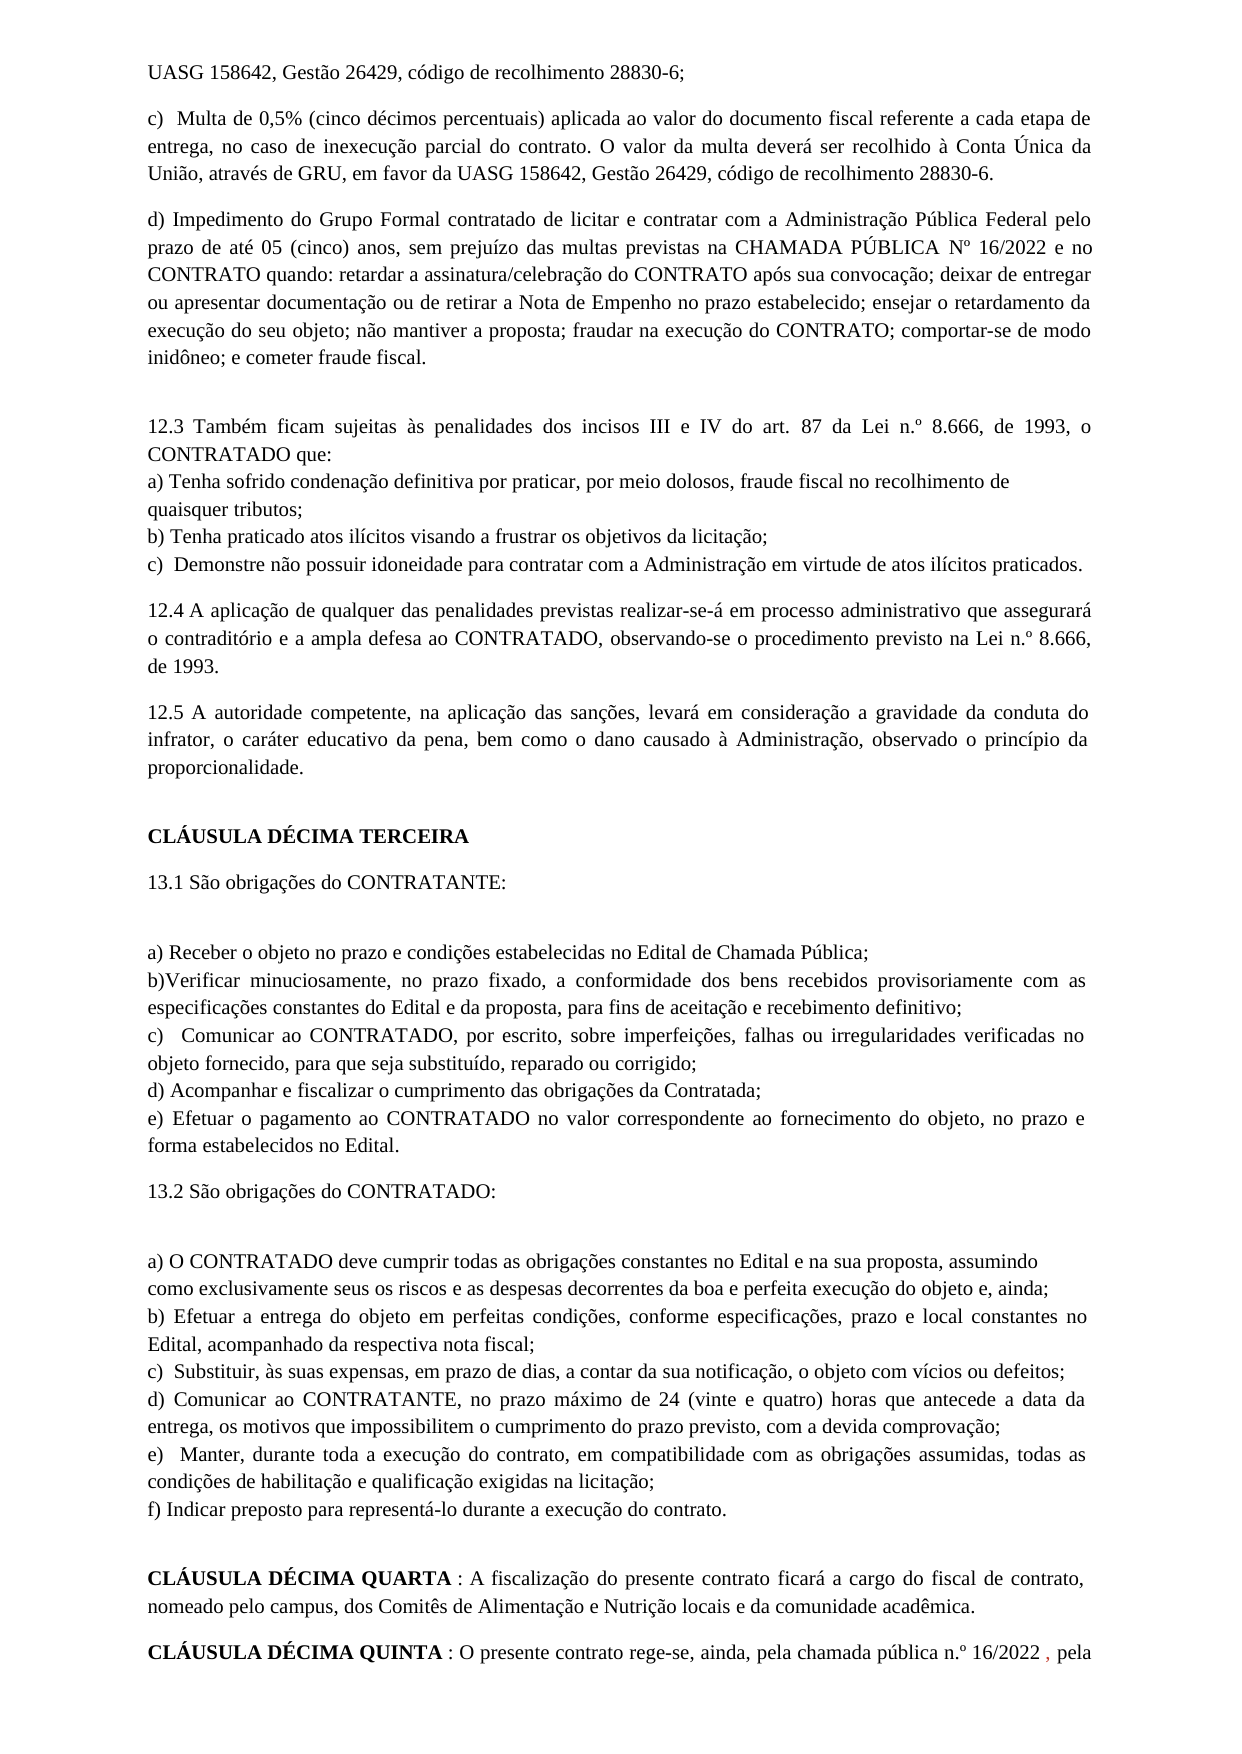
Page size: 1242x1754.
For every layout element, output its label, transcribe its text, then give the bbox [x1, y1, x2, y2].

list Efetuar o pagamento ao CONTRATADO no valor correspondente ao fornecimento do objeto, no prazo e forma estabelecidos no Edital. [147, 1106, 1089, 1157]
text UASG 158642, Gestão 26429, código de recolhimento 28830-6; [147, 59, 1192, 84]
list Substituir, às suas expensas, em prazo de dias, a contar da sua notificação, o objeto com vícios ou defeitos; [147, 1359, 1192, 1383]
list Indicar preposto para representá-lo durante a execução do contrato. [147, 1497, 1192, 1521]
list O CONTRATADO deve cumprir todas as obrigações constantes no Edital e na sua proposta, assumindo como exclusivamente seus os riscos e as despesas decorrentes da boa e perfeita execução do objeto e, ainda; [147, 1249, 1088, 1300]
list A autoridade competente, na aplicação das sanções, levará em consideração a gravidade da conduta do infrator, o caráter educativo da pena, bem como o dano causado à Administração, observado o princípio da proporcionalidade. [147, 699, 1090, 779]
list São obrigações do CONTRATANTE: [147, 870, 1192, 894]
list Multa de 0,5% (cinco décimos percentuais) aplicada ao valor do documento fiscal referente a cada etapa de entrega, no caso de inexecução parcial do contrato. O valor da multa deverá ser recolhido à Conta Única da União, através de GRU, em favor da UASG 158642, Gestão 26429, código de recolhimento 28830-6. [147, 106, 1092, 185]
list Tenha sofrido condenação definitiva por praticar, por meio dolosos, fraude fiscal no recolhimento de quaisquer tributos; [147, 469, 1094, 521]
list Receber o objeto no prazo e condições estabelecidas no Edital de Chamada Pública; [147, 940, 1192, 964]
list Efetuar a entrega do objeto em perfeitas condições, conforme especificações, prazo e local constantes no Edital, acompanhado da respectiva nota fiscal; [147, 1304, 1092, 1356]
list Acompanhar e fiscalizar o cumprimento das obrigações da Contratada; [147, 1078, 1192, 1102]
list Tenha praticado atos ilícitos visando a frustrar os objetivos da licitação; [147, 524, 1192, 548]
subtitle CLÁUSULA DÉCIMA TERCEIRA [147, 824, 1192, 848]
list Comunicar ao CONTRATADO, por escrito, sobre imperfeições, falhas ou irregularidades verificadas no objeto fornecido, para que seja substituído, reparado ou corrigido; [147, 1023, 1089, 1074]
list Verificar minuciosamente, no prazo fixado, a conformidade dos bens recebidos provisoriamente com as especificações constantes do Edital e da proposta, para fins de aceitação e recebimento definitivo; [147, 968, 1090, 1019]
text CLÁUSULA DÉCIMA QUINTA : O presente contrato rege-se, ainda, pela chamada pública n.º 16/2022 , pela [147, 1640, 1192, 1664]
list Comunicar ao CONTRATANTE, no prazo máximo de 24 (vinte e quatro) horas que antecede a data da entrega, os motivos que impossibilitem o cumprimento do prazo previsto, com a devida comprovação; [147, 1387, 1089, 1438]
text CLÁUSULA DÉCIMA QUARTA : A fiscalização do presente contrato ficará a cargo do fiscal de contrato, nomeado pelo campus, dos Comitês de Alimentação e Nutrição locais e da comunidade acadêmica. [147, 1566, 1092, 1618]
list Impedimento do Grupo Formal contratado de licitar e contratar com a Administração Pública Federal pelo prazo de até 05 (cinco) anos, sem prejuízo das multas previstas na CHAMADA PÚBLICA Nº 16/2022 e no CONTRATO quando: retardar a assinatura/celebração do CONTRATO após sua convocação; deixar de entregar ou apresentar documentação ou de retirar a Nota de Empenho no prazo estabelecido; ensejar o retardamento da execução do seu objeto; não mantiver a proposta; fraudar na execução do CONTRATO; comportar-se de modo inidôneo; e cometer fraude fiscal. [147, 207, 1093, 369]
list A aplicação de qualquer das penalidades previstas realizar-se-á em processo administrativo que assegurará o contraditório e a ampla defesa ao CONTRATADO, observando-se o procedimento previsto na Lei n.º 8.666, de 1993. [147, 598, 1092, 678]
list São obrigações do CONTRATADO: [147, 1179, 1192, 1203]
list Manter, durante toda a execução do contrato, em compatibilidade com as obrigações assumidas, todas as condições de habilitação e qualificação exigidas na licitação; [147, 1442, 1091, 1493]
list Demonstre não possuir idoneidade para contratar com a Administração em virtude de atos ilícitos praticados. [147, 552, 1192, 576]
list Também ficam sujeitas às penalidades dos incisos III e IV do art. 87 da Lei n.º 8.666, de 1993, o CONTRATADO que: [147, 414, 1091, 466]
